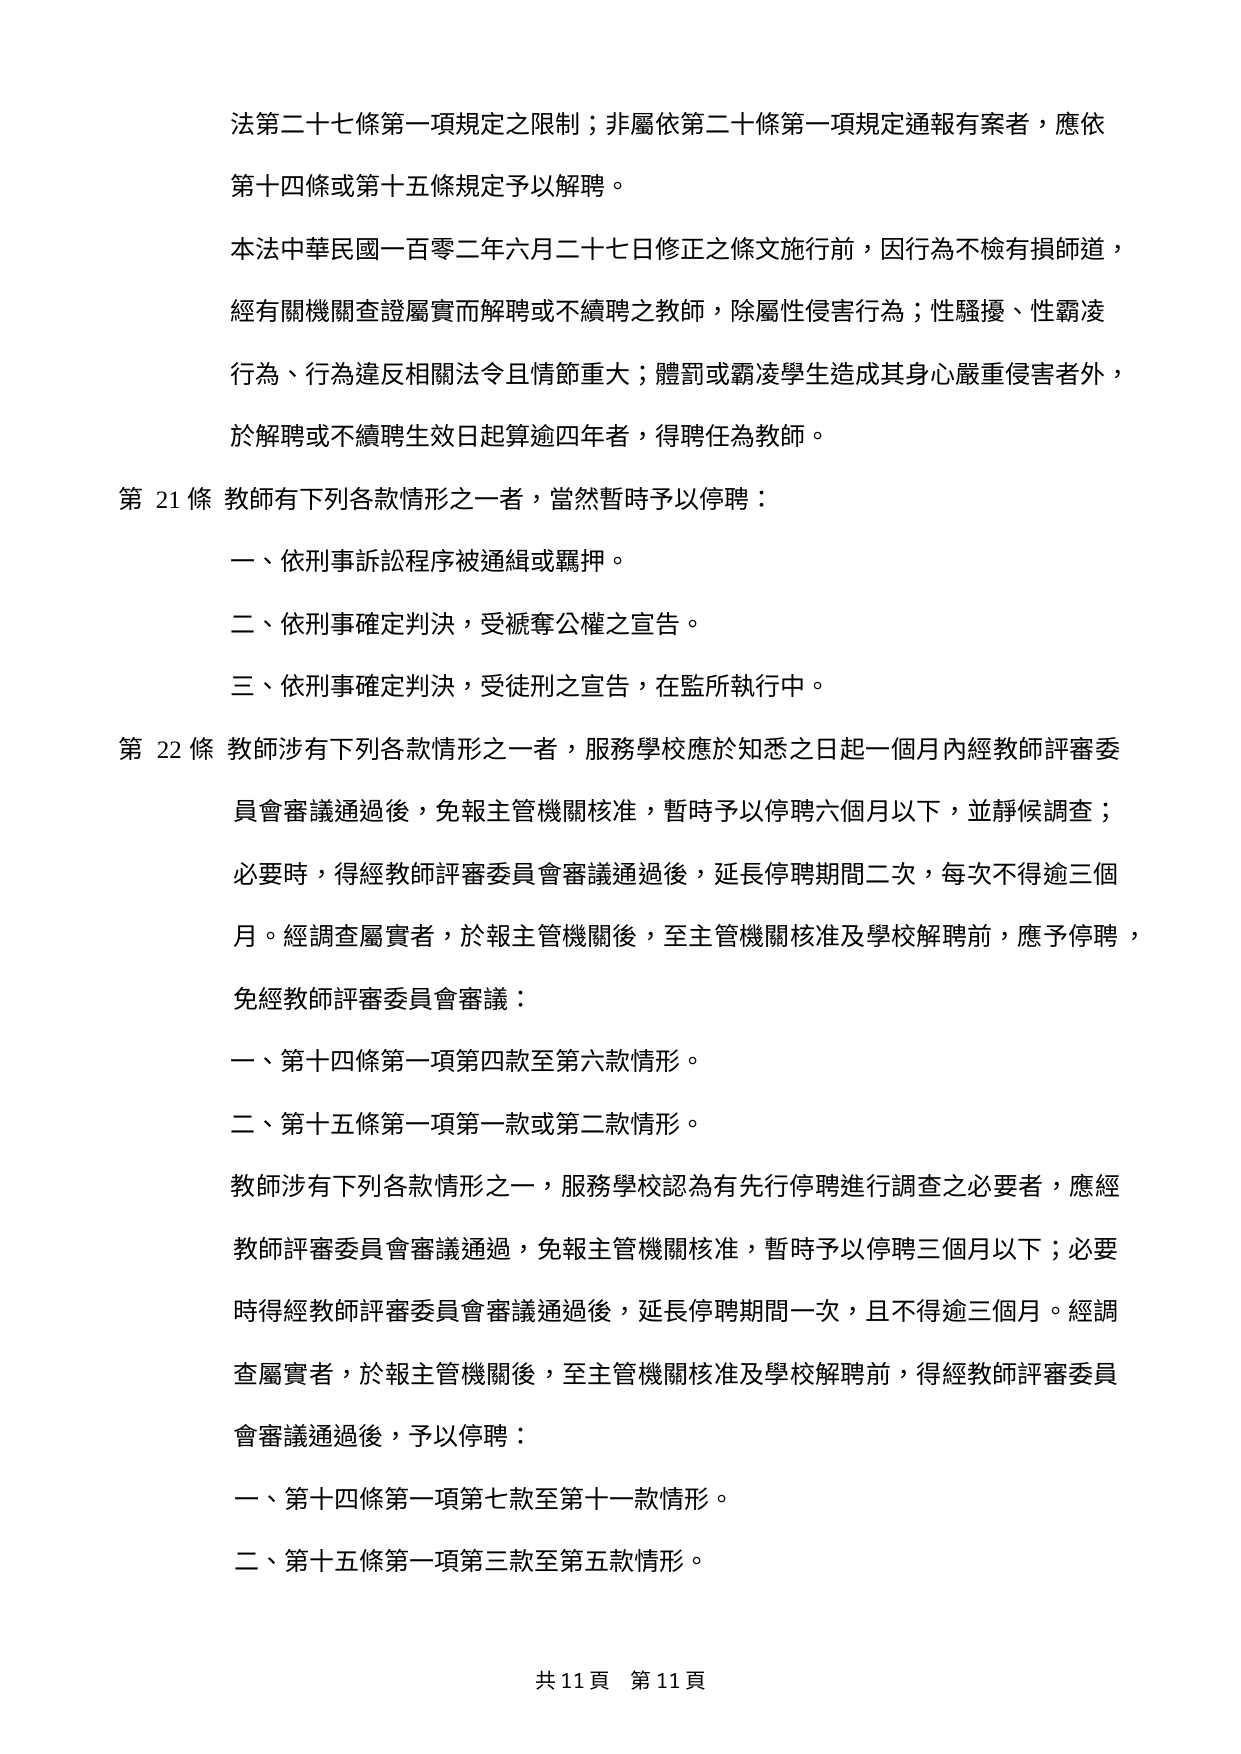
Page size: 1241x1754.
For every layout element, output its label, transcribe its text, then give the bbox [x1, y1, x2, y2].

text 一、依刑事訴訟程序被通緝或羈押。 [118, 518, 1122, 581]
text 二、第十五條第一項第一款或第二款情形。 [118, 1081, 1122, 1143]
text 第 22 條 教師涉有下列各款情形之一者，服務學校應於知悉之日起一個月內經教師評審委員會審議通過後，免報主管機關核准，暫時予以停聘六個月以下，並靜候調查；必要時，得經教師評審委員會審議通過後，延長停聘期間二次，每次不得逾三個月。經調查屬實者，於報主管機關後，至主管機關核准及學校解聘前，應予停聘，免經教師評審委員會審議： [118, 706, 1122, 1018]
text 二、依刑事確定判決，受褫奪公權之宣告。 [118, 581, 1122, 643]
text 一、第十四條第一項第四款至第六款情形。 [118, 1018, 1122, 1081]
text 二、第十五條第一項第三款至第五款情形。 [118, 1518, 1122, 1581]
text 三、依刑事確定判決，受徒刑之宣告，在監所執行中。 [118, 643, 1122, 706]
text 一、第十四條第一項第七款至第十一款情形。 [118, 1456, 1122, 1518]
text 法第二十七條第一項規定之限制；非屬依第二十條第一項規定通報有案者，應依第十四條或第十五條規定予以解聘。 [230, 81, 1122, 206]
text 教師涉有下列各款情形之一，服務學校認為有先行停聘進行調查之必要者，應經教師評審委員會審議通過，免報主管機關核准，暫時予以停聘三個月以下；必要時得經教師評審委員會審議通過後，延長停聘期間一次，且不得逾三個月。經調查屬實者，於報主管機關後，至主管機關核准及學校解聘前，得經教師評審委員會審議通過後，予以停聘： [231, 1143, 1122, 1456]
text 第 21 條 教師有下列各款情形之一者，當然暫時予以停聘： [118, 456, 1122, 518]
text 本法中華民國一百零二年六月二十七日修正之條文施行前，因行為不檢有損師道，經有關機關查證屬實而解聘或不續聘之教師，除屬性侵害行為；性騷擾、性霸凌行為、行為違反相關法令且情節重大；體罰或霸凌學生造成其身心嚴重侵害者外，於解聘或不續聘生效日起算逾四年者，得聘任為教師。 [230, 206, 1122, 456]
